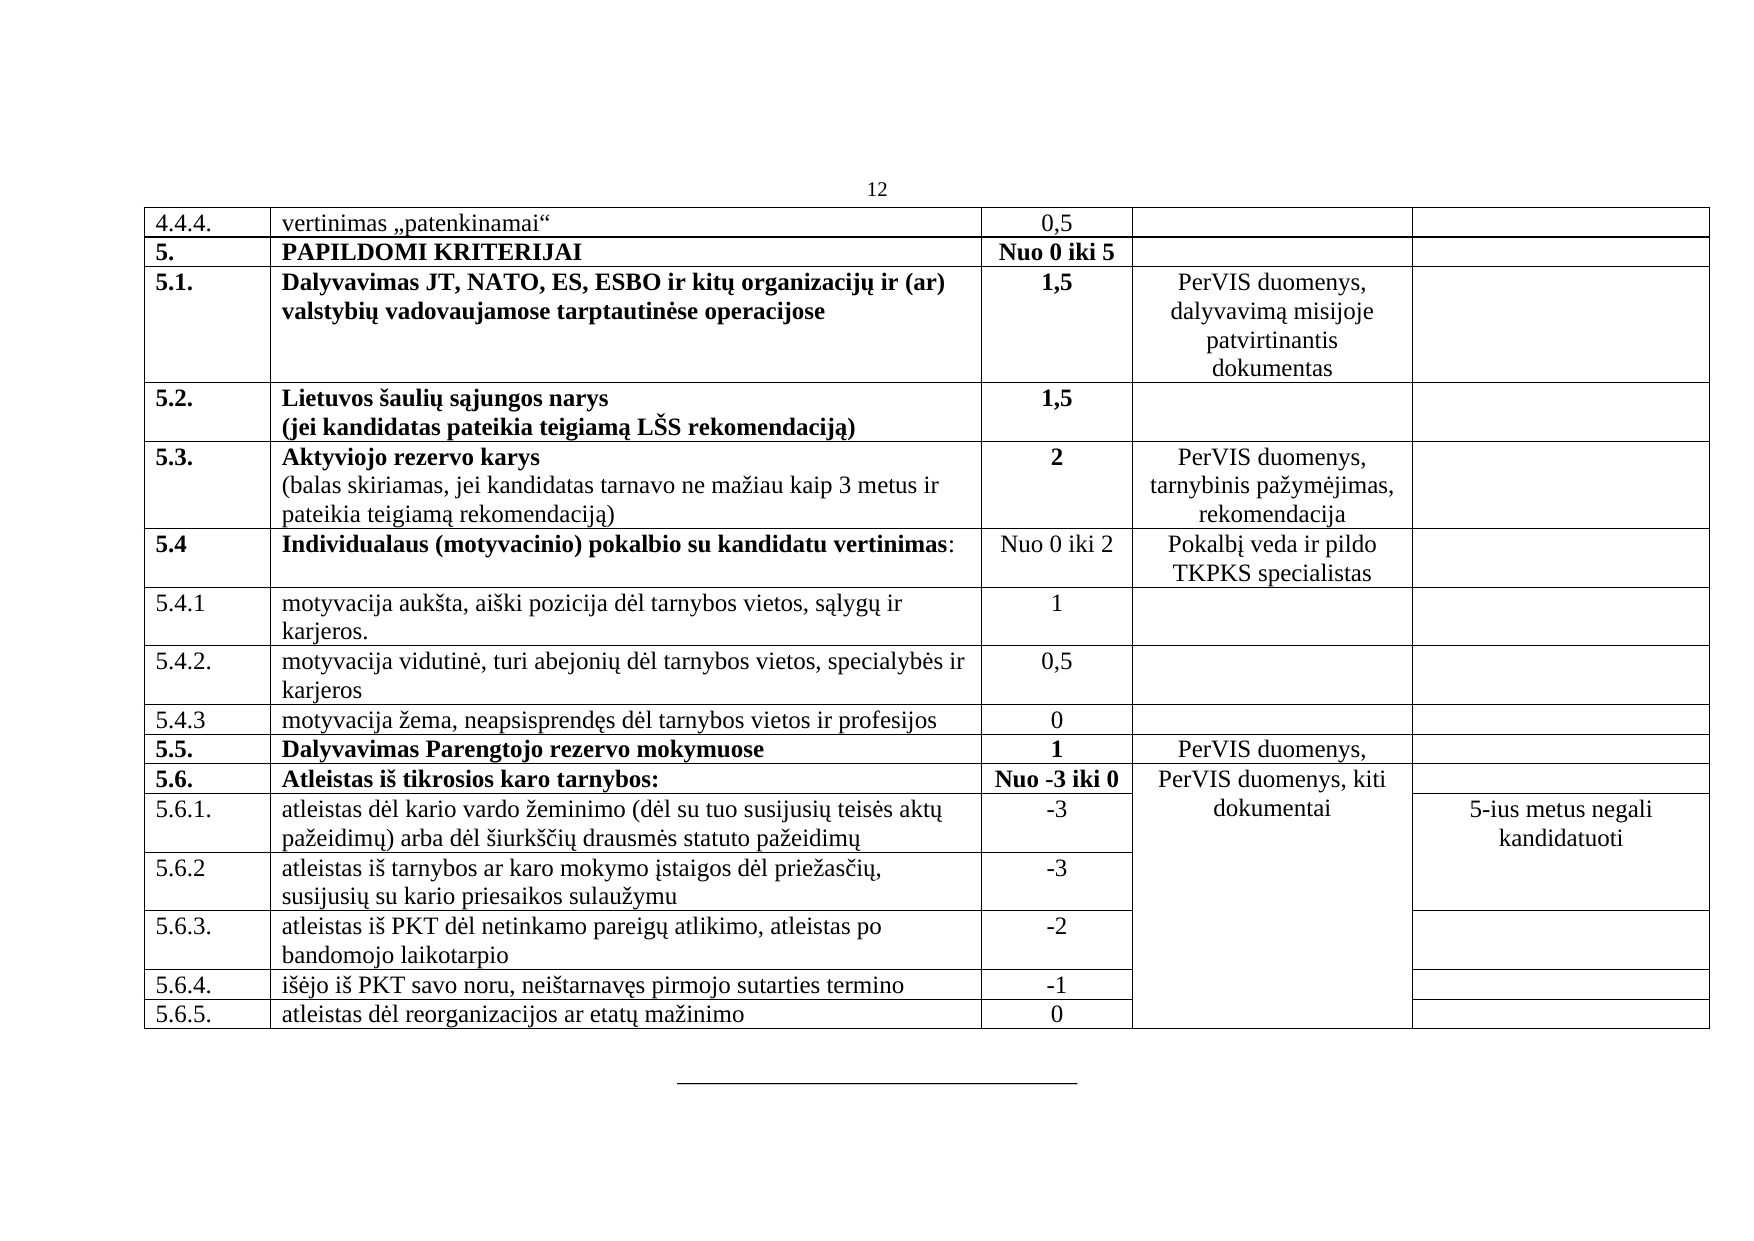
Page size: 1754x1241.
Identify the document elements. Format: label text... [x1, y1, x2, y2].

text ________________________________ [118, 1058, 1636, 1087]
table_cell [1133, 705, 1412, 733]
table_cell motyvacija žema, neapsisprendęs dėl tarnybos vietos ir profesijos [271, 705, 981, 733]
table_cell išėjo iš PKT savo noru, neištarnavęs pirmojo sutarties termino [271, 970, 981, 998]
table_cell [1413, 588, 1709, 645]
table_cell Atleistas iš tikrosios karo tarnybos: [271, 764, 981, 793]
table_cell PAPILDOMI KRITERIJAI [271, 238, 981, 266]
table_cell [1413, 238, 1709, 266]
table_cell [1133, 383, 1412, 441]
table_cell 4.4.4. [145, 208, 270, 236]
table_cell PerVIS duomenys, dalyvavimą misijoje patvirtinantis dokumentas [1133, 267, 1412, 382]
table_cell motyvacija vidutinė, turi abejonių dėl tarnybos vietos, specialybės ir karjeros [271, 646, 981, 704]
table_cell 0,5 [982, 208, 1132, 236]
table_cell 1,5 [982, 383, 1132, 441]
table_cell Aktyviojo rezervo karys (balas skiriamas, jei kandidatas tarnavo ne mažiau kaip 3 metus ir pateikia teigiamą rekomendaciją) [271, 442, 981, 528]
table_cell [1133, 208, 1412, 236]
table_cell Lietuvos šaulių sąjungos narys (jei kandidatas pateikia teigiamą LŠS rekomendaciją) [271, 383, 981, 441]
table_cell -3 [982, 853, 1132, 910]
table_cell 0 [982, 1000, 1132, 1028]
table_cell 5.4 [145, 529, 270, 587]
table_cell [1413, 267, 1709, 382]
table_cell 2 [982, 442, 1132, 528]
table_cell 1 [982, 735, 1132, 763]
table_cell 5.6.2 [145, 853, 270, 910]
table_cell [1413, 911, 1709, 969]
table_cell atleistas dėl reorganizacijos ar etatų mažinimo [271, 1000, 981, 1028]
table_cell 5.5. [145, 735, 270, 763]
table_cell atleistas iš PKT dėl netinkamo pareigų atlikimo, atleistas po bandomojo laikotarpio [271, 911, 981, 969]
table_cell PerVIS duomenys, tarnybinis pažymėjimas, rekomendacija [1133, 442, 1412, 528]
table_cell Nuo -3 iki 0 [982, 764, 1132, 793]
table_cell -2 [982, 911, 1132, 969]
table_cell atleistas dėl kario vardo žeminimo (dėl su tuo susijusių teisės aktų pažeidimų) arba dėl šiurkščių drausmės statuto pažeidimų [271, 794, 981, 852]
table_cell Nuo 0 iki 5 [982, 238, 1132, 266]
table_cell motyvacija aukšta, aiški pozicija dėl tarnybos vietos, sąlygų ir karjeros. [271, 588, 981, 645]
table_cell 5.4.1 [145, 588, 270, 645]
table_cell 5.4.2. [145, 646, 270, 704]
table_cell 5.1. [145, 267, 270, 382]
table_cell 1 [982, 588, 1132, 645]
table_cell [1413, 383, 1709, 441]
table_cell [1133, 238, 1412, 266]
table_cell Nuo 0 iki 2 [982, 529, 1132, 587]
table_cell Individualaus (motyvacinio) pokalbio su kandidatu vertinimas: [271, 529, 981, 587]
table_cell [1413, 1000, 1709, 1028]
table_cell [1413, 442, 1709, 528]
table_cell Dalyvavimas JT, NATO, ES, ESBO ir kitų organizacijų ir (ar) valstybių vadovaujamose tarptautinėse operacijose [271, 267, 981, 382]
table_cell [1413, 208, 1709, 236]
table_cell [1413, 735, 1709, 763]
table_cell [1133, 646, 1412, 704]
table_cell [1413, 764, 1709, 793]
table_cell vertinimas „patenkinamai“ [271, 208, 981, 236]
table_cell 5. [145, 238, 270, 266]
table_cell Dalyvavimas Parengtojo rezervo mokymuose [271, 735, 981, 763]
table_cell 5.6.3. [145, 911, 270, 969]
table_cell 0,5 [982, 646, 1132, 704]
table_cell Pokalbį veda ir pildo TKPKS specialistas [1133, 529, 1412, 587]
table_cell [1413, 646, 1709, 704]
table_cell 5.6.5. [145, 1000, 270, 1028]
table_cell -1 [982, 970, 1132, 998]
table_cell 5.6. [145, 764, 270, 793]
table_cell [1413, 529, 1709, 587]
table_cell 5.6.4. [145, 970, 270, 998]
table_cell [1133, 588, 1412, 645]
table_cell 5.3. [145, 442, 270, 528]
table_cell -3 [982, 794, 1132, 852]
table_cell 5.2. [145, 383, 270, 441]
table_cell [1413, 970, 1709, 998]
table_cell PerVIS duomenys, [1133, 735, 1412, 763]
table_cell 5.6.1. [145, 794, 270, 852]
table_cell 5.4.3 [145, 705, 270, 733]
table_cell 5-ius metus negali kandidatuoti [1413, 794, 1709, 910]
table_cell 0 [982, 705, 1132, 733]
table_cell atleistas iš tarnybos ar karo mokymo įstaigos dėl priežasčių, susijusių su kario priesaikos sulaužymu [271, 853, 981, 910]
table_cell PerVIS duomenys, kiti dokumentai [1133, 764, 1412, 1028]
table_cell [1413, 705, 1709, 733]
table_cell 1,5 [982, 267, 1132, 382]
